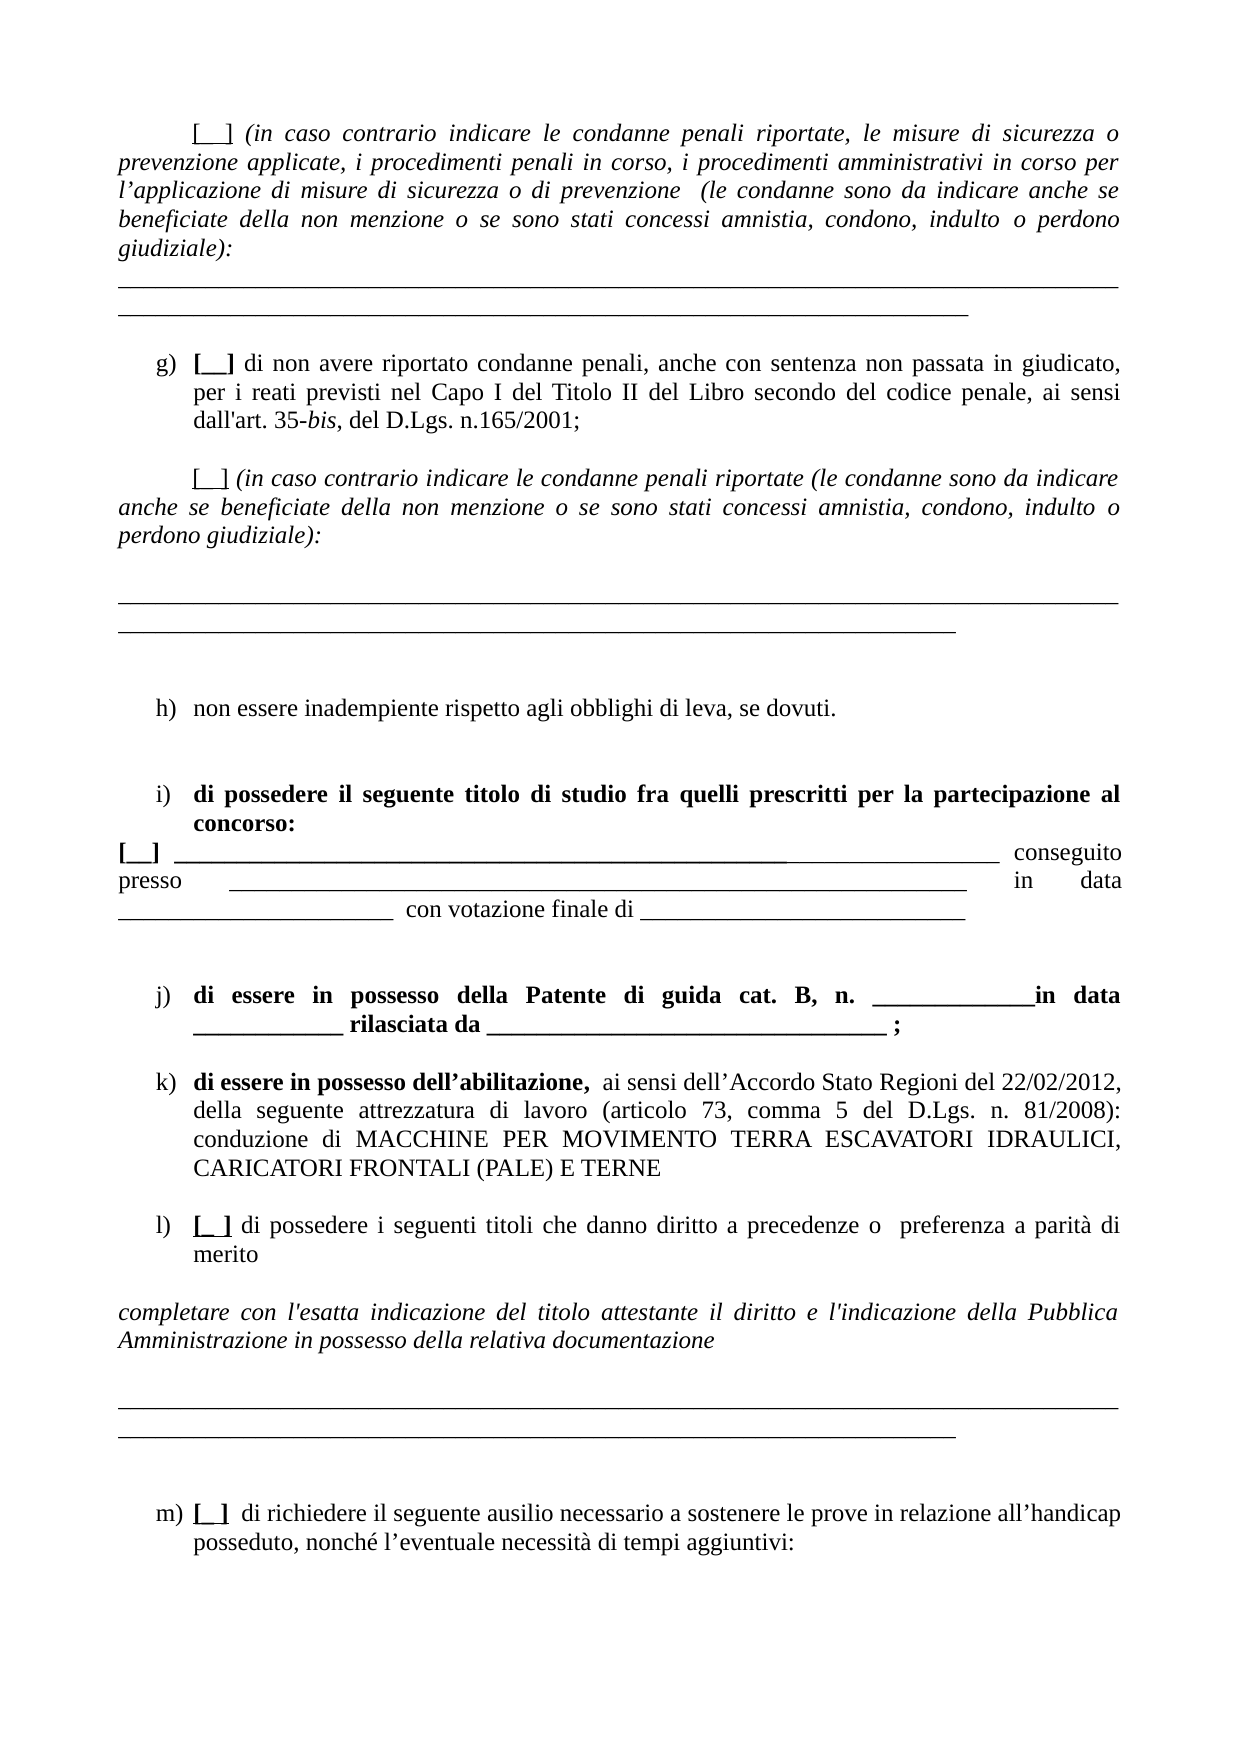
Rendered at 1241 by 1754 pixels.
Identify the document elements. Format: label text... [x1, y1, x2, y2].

text [_ ] (in caso contrario indicare le condanne penali riportate (le condanne sono da indicare anche se beneficiate della non menzione o se sono stati concessi amnistia, condono, indulto o perdono giudiziale): [118, 463, 1122, 549]
list [__] di non avere riportato condanne penali, anche con sentenza non passata in giudicato, per i reati previsti nel Capo I del Titolo II del Libro secondo del codice penale, ai sensi dall'art. 35-bis, del D.Lgs. n.165/2001; [156, 348, 1122, 434]
list [_ ] di possedere i seguenti titoli che danno diritto a precedenze o preferenza a parità di merito [156, 1211, 1122, 1268]
text [__] __________________________________________________________________ conseguito presso ___________________________________________________________ in data ______________________ con votazione finale di __________________________ [118, 837, 1122, 923]
text ___________________________________________________________________________________________________________________________________________________ [118, 1383, 1122, 1441]
text completare con l'esatta indicazione del titolo attestante il diritto e l'indicazione della Pubblica Amministrazione in possesso della relativa documentazione [118, 1297, 1122, 1354]
text ____________________________________________________________________________________________________________________________________________________ [118, 262, 1122, 319]
list [_ ] di richiedere il seguente ausilio necessario a sostenere le prove in relazione all’handicap posseduto, nonché l’eventuale necessità di tempi aggiuntivi: [156, 1498, 1122, 1556]
text [_ ] (in caso contrario indicare le condanne penali riportate, le misure di sicurezza o prevenzione applicate, i procedimenti penali in corso, i procedimenti amministrativi in corso per l’applicazione di misure di sicurezza o di prevenzione (le condanne sono da indicare anche se beneficiate della non menzione o se sono stati concessi amnistia, condono, indulto o perdono giudiziale): [118, 118, 1122, 262]
text ___________________________________________________________________________________________________________________________________________________ [118, 578, 1122, 636]
list non essere inadempiente rispetto agli obblighi di leva, se dovuti. [156, 693, 1122, 722]
list di essere in possesso dell’abilitazione, ai sensi dell’Accordo Stato Regioni del 22/02/2012, della seguente attrezzatura di lavoro (articolo 73, comma 5 del D.Lgs. n. 81/2008): conduzione di MACCHINE PER MOVIMENTO TERRA ESCAVATORI IDRAULICI, CARICATORI FRONTALI (PALE) E TERNE [156, 1067, 1122, 1182]
list di possedere il seguente titolo di studio fra quelli prescritti per la partecipazione al concorso: [156, 779, 1122, 837]
list di essere in possesso della Patente di guida cat. B, n. _____________in data ____________ rilasciata da ________________________________ ; [156, 981, 1122, 1038]
